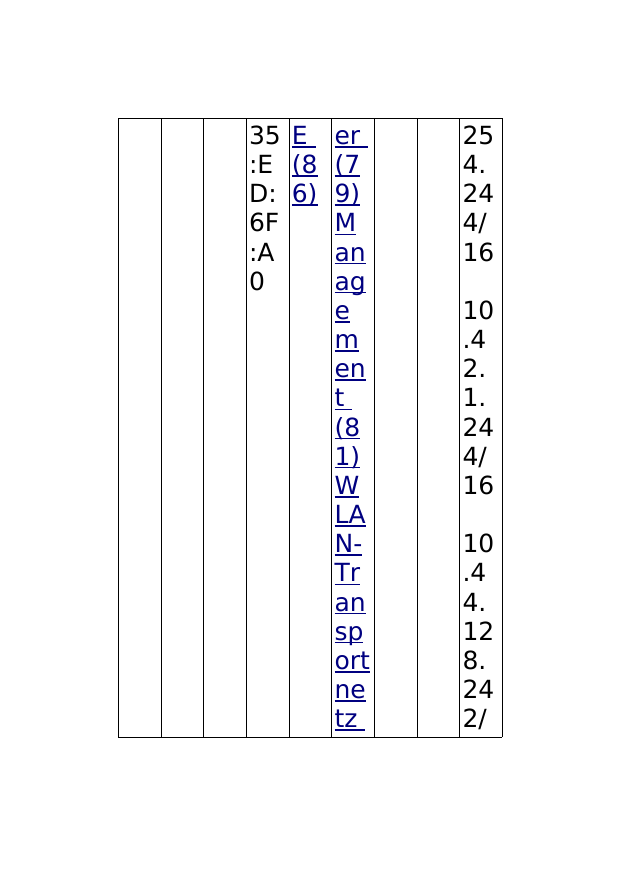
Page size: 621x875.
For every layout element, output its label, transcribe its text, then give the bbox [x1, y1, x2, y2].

table_cell [119, 119, 161, 737]
table_cell [375, 119, 417, 737]
table_cell E (86) [290, 119, 331, 737]
table_cell [162, 119, 203, 737]
table_cell [204, 119, 246, 737]
table_cell 254.244/16 10.42.1.244/16 10.44.128.242/ [460, 119, 502, 737]
table_cell er (79) Management (81) WLAN-Transportnetz [332, 119, 374, 737]
table_cell [418, 119, 459, 737]
table_cell 35:ED:6F:A0 [247, 119, 289, 737]
